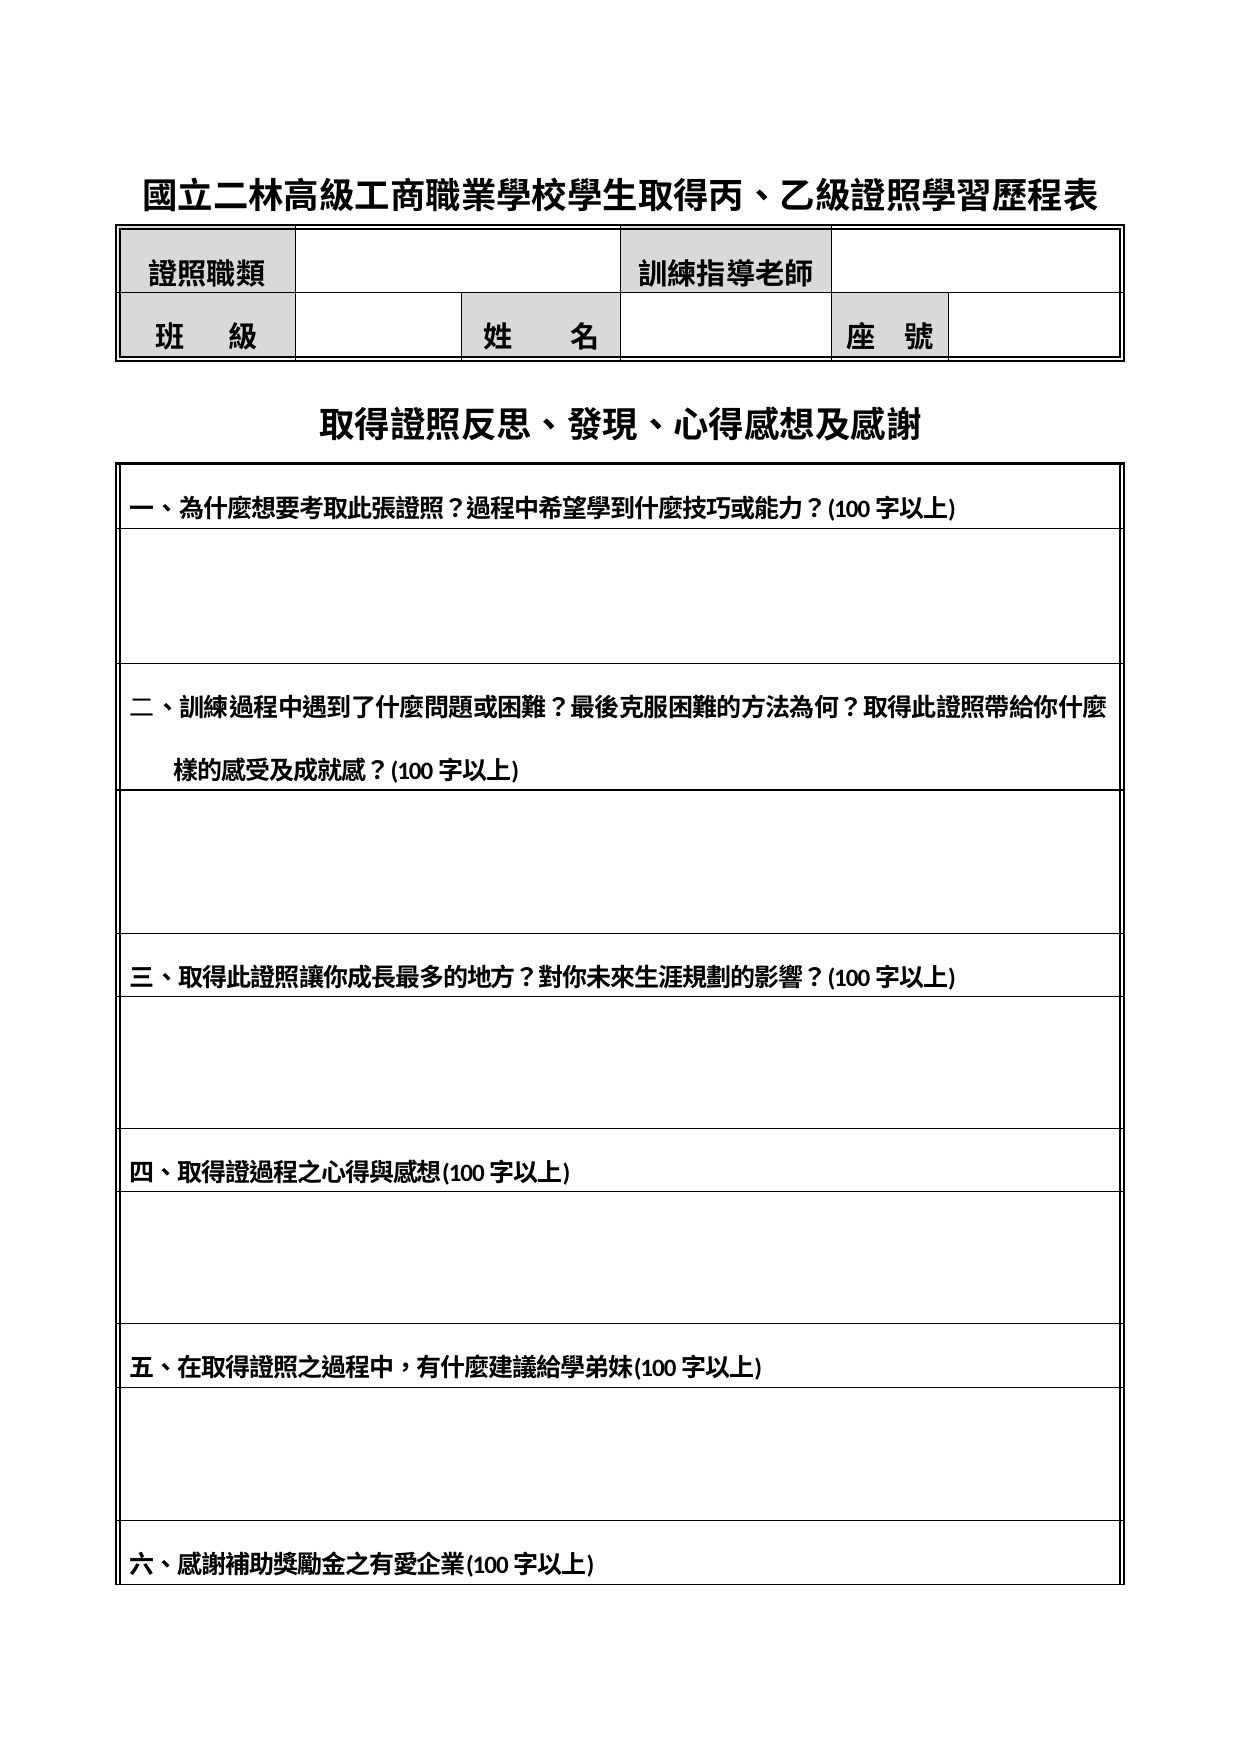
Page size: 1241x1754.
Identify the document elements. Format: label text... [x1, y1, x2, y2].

table_cell [121, 1388, 1119, 1520]
table_cell [121, 529, 1119, 663]
table_header 訓練指導老師 [621, 230, 831, 292]
table_header [296, 230, 620, 292]
table_cell 四、取得證過程之心得與感想(100字以上) [121, 1129, 1119, 1191]
table_cell [121, 791, 1119, 933]
table_header 證照職類 [121, 230, 295, 292]
table_cell 二、訓練過程中遇到了什麼問題或困難？最後克服困難的方法為何？取得此證照帶給你什麼樣的感受及成就感？(100字以上) [121, 664, 1119, 789]
table_cell 姓 名 [462, 293, 620, 356]
table_cell [296, 293, 461, 356]
table_cell [121, 1192, 1119, 1323]
table_cell [621, 293, 831, 356]
table_header 一、為什麼想要考取此張證照？過程中希望學到什麼技巧或能力？(100字以上) [121, 465, 1119, 528]
table_cell [949, 293, 1119, 356]
table_header [832, 230, 1119, 292]
table_cell 三、取得此證照讓你成長最多的地方？對你未來生涯規劃的影響？(100字以上) [121, 934, 1119, 996]
text 國立二林高級工商職業學校學生取得丙、乙級證照學習歷程表 [118, 152, 1122, 214]
table_cell 六、感謝補助獎勵金之有愛企業(100字以上) [121, 1521, 1119, 1584]
table_cell 班 級 [121, 293, 295, 356]
table_cell 五、在取得證照之過程中，有什麼建議給學弟妹(100字以上) [121, 1324, 1119, 1387]
table_cell [121, 997, 1119, 1127]
text 取得證照反思、發現、心得感想及感謝 [118, 381, 1122, 443]
table_cell 座 號 [832, 293, 948, 356]
